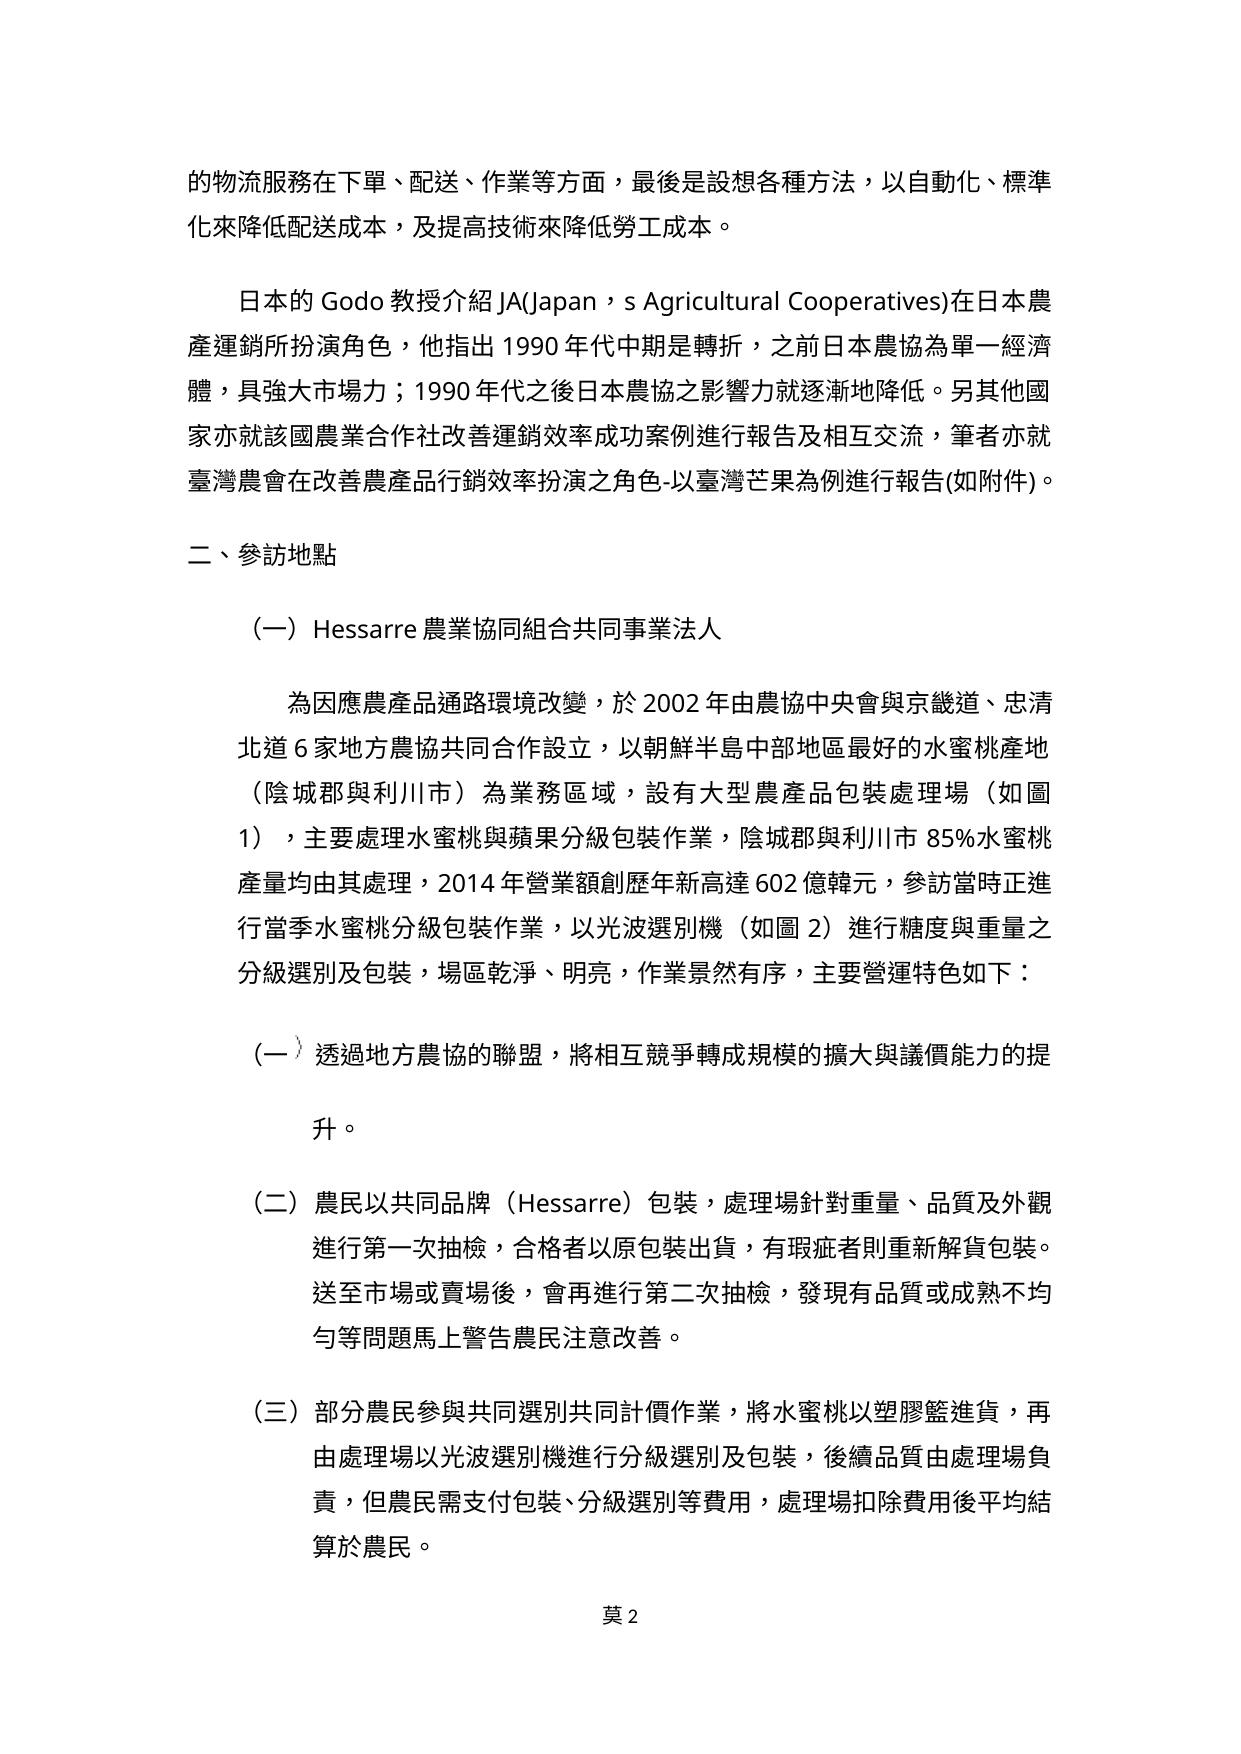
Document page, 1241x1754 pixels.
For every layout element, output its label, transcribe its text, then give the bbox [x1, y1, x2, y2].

text （二）農民以共同品牌（Hessarre）包裝，處理場針對重量、品質及外觀進行第一次抽檢，合格者以原包裝出貨，有瑕疵者則重新解貨包裝。送至市場或賣場後，會再進行第二次抽檢，發現有品質或成熟不均勻等問題馬上警告農民注意改善。 [187, 1183, 1053, 1355]
text 的物流服務在下單、配送、作業等方面，最後是設想各種方法，以自動化、標準化來降低配送成本，及提高技術來降低勞工成本。 [187, 162, 1053, 245]
text （三）部分農民參與共同選別共同計價作業，將水蜜桃以塑膠籃進貨，再由處理場以光波選別機進行分級選別及包裝，後續品質由處理場負責，但農民需支付包裝、分級選別等費用，處理場扣除費用後平均結算於農民。 [187, 1392, 1053, 1564]
text 二、參訪地點 [187, 535, 1053, 572]
text 為因應農產品通路環境改變，於2002年由農協中央會與京畿道、忠清北道6家地方農協共同合作設立，以朝鮮半島中部地區最好的水蜜桃產地（陰城郡與利川市）為業務區域，設有大型農產品包裝處理場（如圖1），主要處理水蜜桃與蘋果分級包裝作業，陰城郡與利川市85%水蜜桃產量均由其處理，2014年營業額創歷年新高達602億韓元，參訪當時正進行當季水蜜桃分級包裝作業，以光波選別機（如圖2）進行糖度與重量之分級選別及包裝，場區乾淨、明亮，作業景然有序，主要營運特色如下： [237, 683, 1053, 990]
text （一）Hessarre農業協同組合共同事業法人 [237, 609, 1053, 646]
picture [289, 1026, 315, 1064]
text （一透過地方農協的聯盟，將相互競爭轉成規模的擴大與議價能力的提升。 [187, 1027, 1053, 1147]
text 日本的Godo教授介紹JA(Japan，s Agricultural Cooperatives)在日本農產運銷所扮演角色，他指出1990年代中期是轉折，之前日本農協為單一經濟體，具強大市場力；1990年代之後日本農協之影響力就逐漸地降低。另其他國家亦就該國農業合作社改善運銷效率成功案例進行報告及相互交流，筆者亦就臺灣農會在改善農產品行銷效率扮演之角色-以臺灣芒果為例進行報告(如附件)。 [187, 281, 1053, 499]
